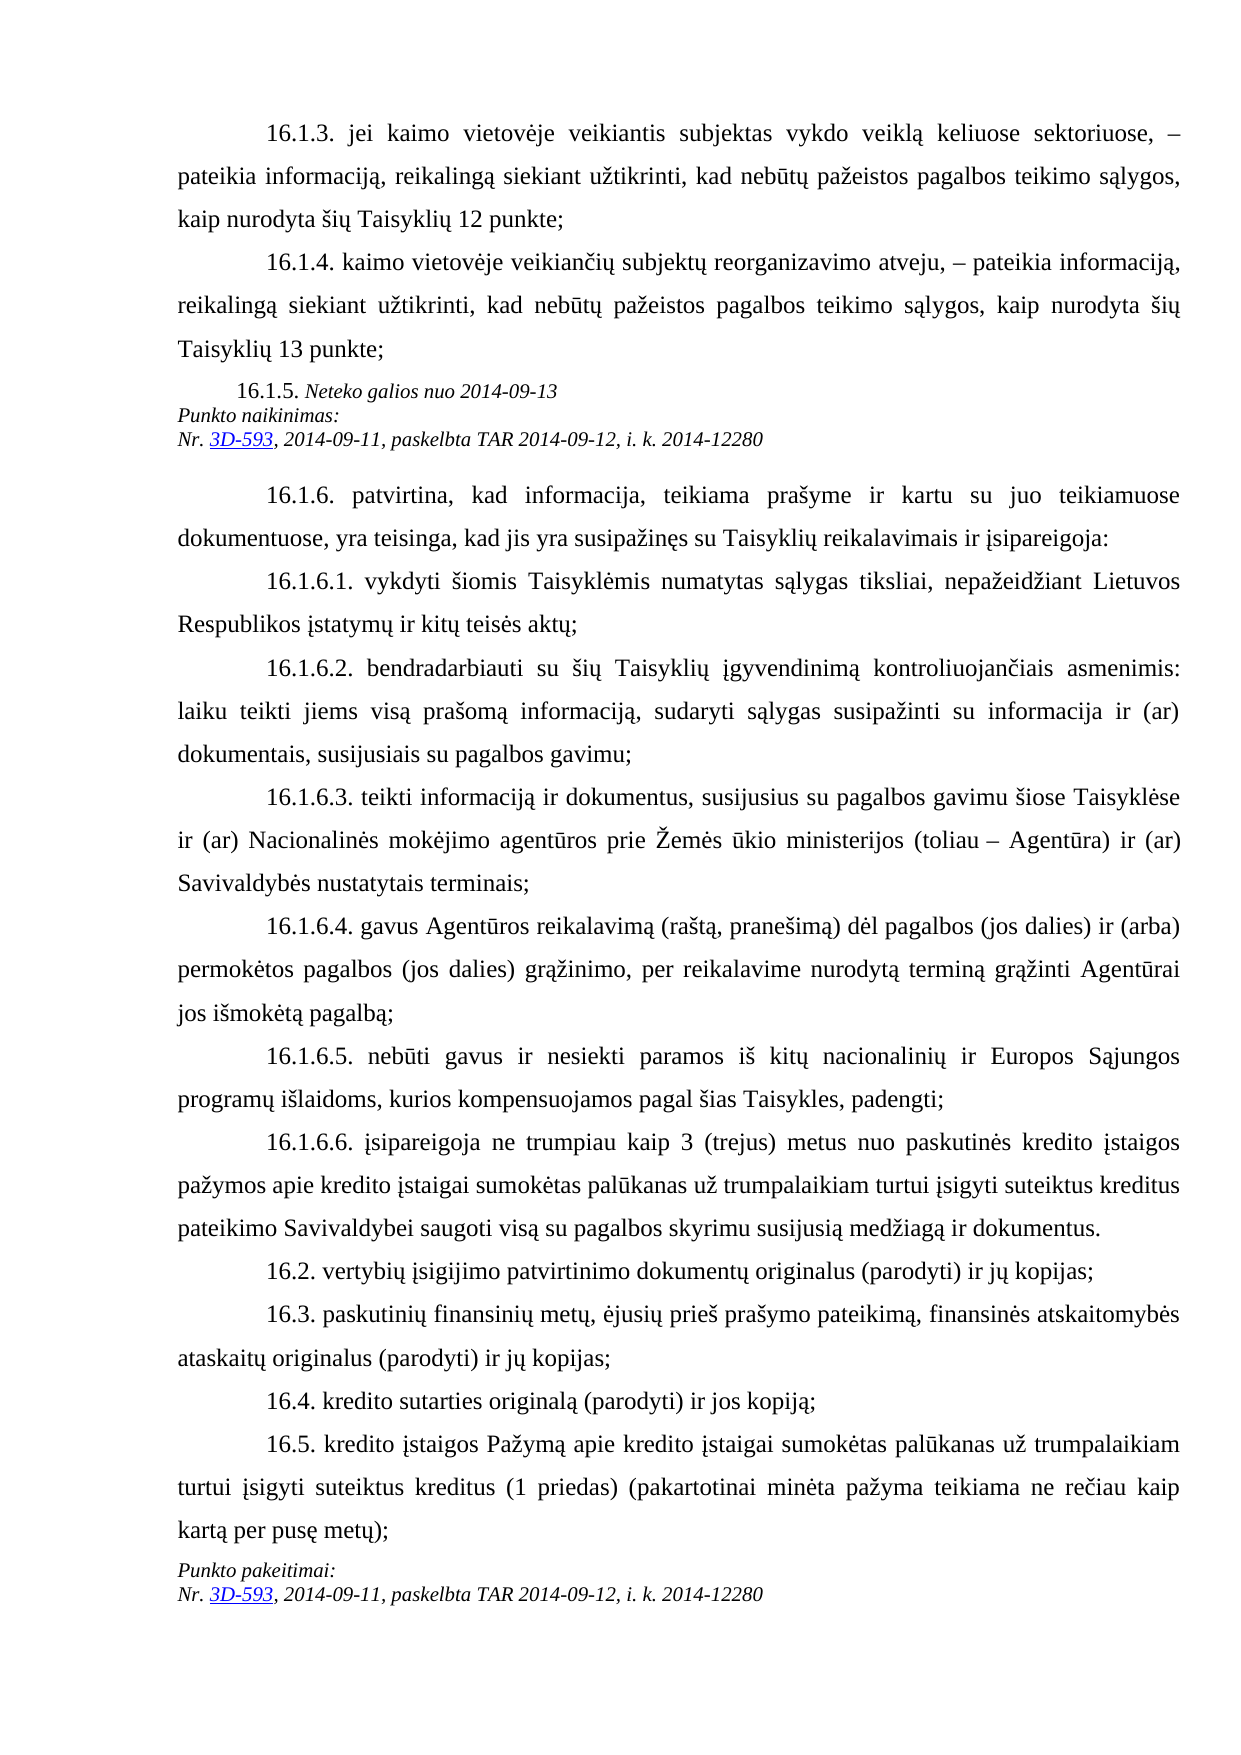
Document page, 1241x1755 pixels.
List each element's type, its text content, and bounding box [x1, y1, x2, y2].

text 16.1.6. patvirtina, kad informacija, teikiama prašyme ir kartu su juo teikiamuose dokumentuose, yra teisinga, kad jis yra susipažinęs su Taisyklių reikalavimais ir įsipareigoja: [177, 480, 1181, 552]
text Nr. 3D-593, 2014-09-11, paskelbta TAR 2014-09-12, i. k. 2014-12280 [177, 427, 1181, 451]
text 16.1.6.5. nebūti gavus ir nesiekti paramos iš kitų nacionalinių ir Europos Sąjungos programų išlaidoms, kurios kompensuojamos pagal šias Taisykles, padengti; [177, 1041, 1181, 1113]
text Nr. 3D-593, 2014-09-11, paskelbta TAR 2014-09-12, i. k. 2014-12280 [177, 1582, 1181, 1606]
text 16.1.6.4. gavus Agentūros reikalavimą (raštą, pranešimą) dėl pagalbos (jos dalies) ir (arba) permokėtos pagalbos (jos dalies) grąžinimo, per reikalavime nurodytą terminą grąžinti Agentūrai jos išmokėtą pagalbą; [177, 911, 1181, 1026]
text 16.4. kredito sutarties originalą (parodyti) ir jos kopiją; [177, 1386, 1181, 1414]
text 16.1.5. Neteko galios nuo 2014-09-13 [177, 377, 1181, 403]
text 16.3. paskutinių finansinių metų, ėjusių prieš prašymo pateikimą, finansinės atskaitomybės ataskaitų originalus (parodyti) ir jų kopijas; [177, 1299, 1181, 1371]
text 16.5. kredito įstaigos Pažymą apie kredito įstaigai sumokėtas palūkanas už trumpalaikiam turtui įsigyti suteiktus kreditus (1 priedas) (pakartotinai minėta pažyma teikiama ne rečiau kaip kartą per pusę metų); [177, 1429, 1181, 1544]
text 16.1.6.1. vykdyti šiomis Taisyklėmis numatytas sąlygas tiksliai, nepažeidžiant Lietuvos Respublikos įstatymų ir kitų teisės aktų; [177, 566, 1181, 638]
text 16.1.6.3. teikti informaciją ir dokumentus, susijusius su pagalbos gavimu šiose Taisyklėse ir (ar) Nacionalinės mokėjimo agentūros prie Žemės ūkio ministerijos (toliau – Agentūra) ir (ar) Savivaldybės nustatytais terminais; [177, 782, 1181, 897]
text Punkto naikinimas: [177, 403, 1181, 427]
text 16.1.4. kaimo vietovėje veikiančių subjektų reorganizavimo atveju, – pateikia informaciją, reikalingą siekiant užtikrinti, kad nebūtų pažeistos pagalbos teikimo sąlygos, kaip nurodyta šių Taisyklių 13 punkte; [177, 247, 1181, 362]
text 16.1.6.6. įsipareigoja ne trumpiau kaip 3 (trejus) metus nuo paskutinės kredito įstaigos pažymos apie kredito įstaigai sumokėtas palūkanas už trumpalaikiam turtui įsigyti suteiktus kreditus pateikimo Savivaldybei saugoti visą su pagalbos skyrimu susijusią medžiagą ir dokumentus. [177, 1127, 1181, 1242]
text Punkto pakeitimai: [177, 1558, 1181, 1582]
text 16.1.3. jei kaimo vietovėje veikiantis subjektas vykdo veiklą keliuose sektoriuose, – pateikia informaciją, reikalingą siekiant užtikrinti, kad nebūtų pažeistos pagalbos teikimo sąlygos, kaip nurodyta šių Taisyklių 12 punkte; [177, 118, 1181, 233]
text 16.2. vertybių įsigijimo patvirtinimo dokumentų originalus (parodyti) ir jų kopijas; [177, 1256, 1181, 1285]
text 16.1.6.2. bendradarbiauti su šių Taisyklių įgyvendinimą kontroliuojančiais asmenimis: laiku teikti jiems visą prašomą informaciją, sudaryti sąlygas susipažinti su informacija ir (ar) dokumentais, susijusiais su pagalbos gavimu; [177, 653, 1181, 768]
